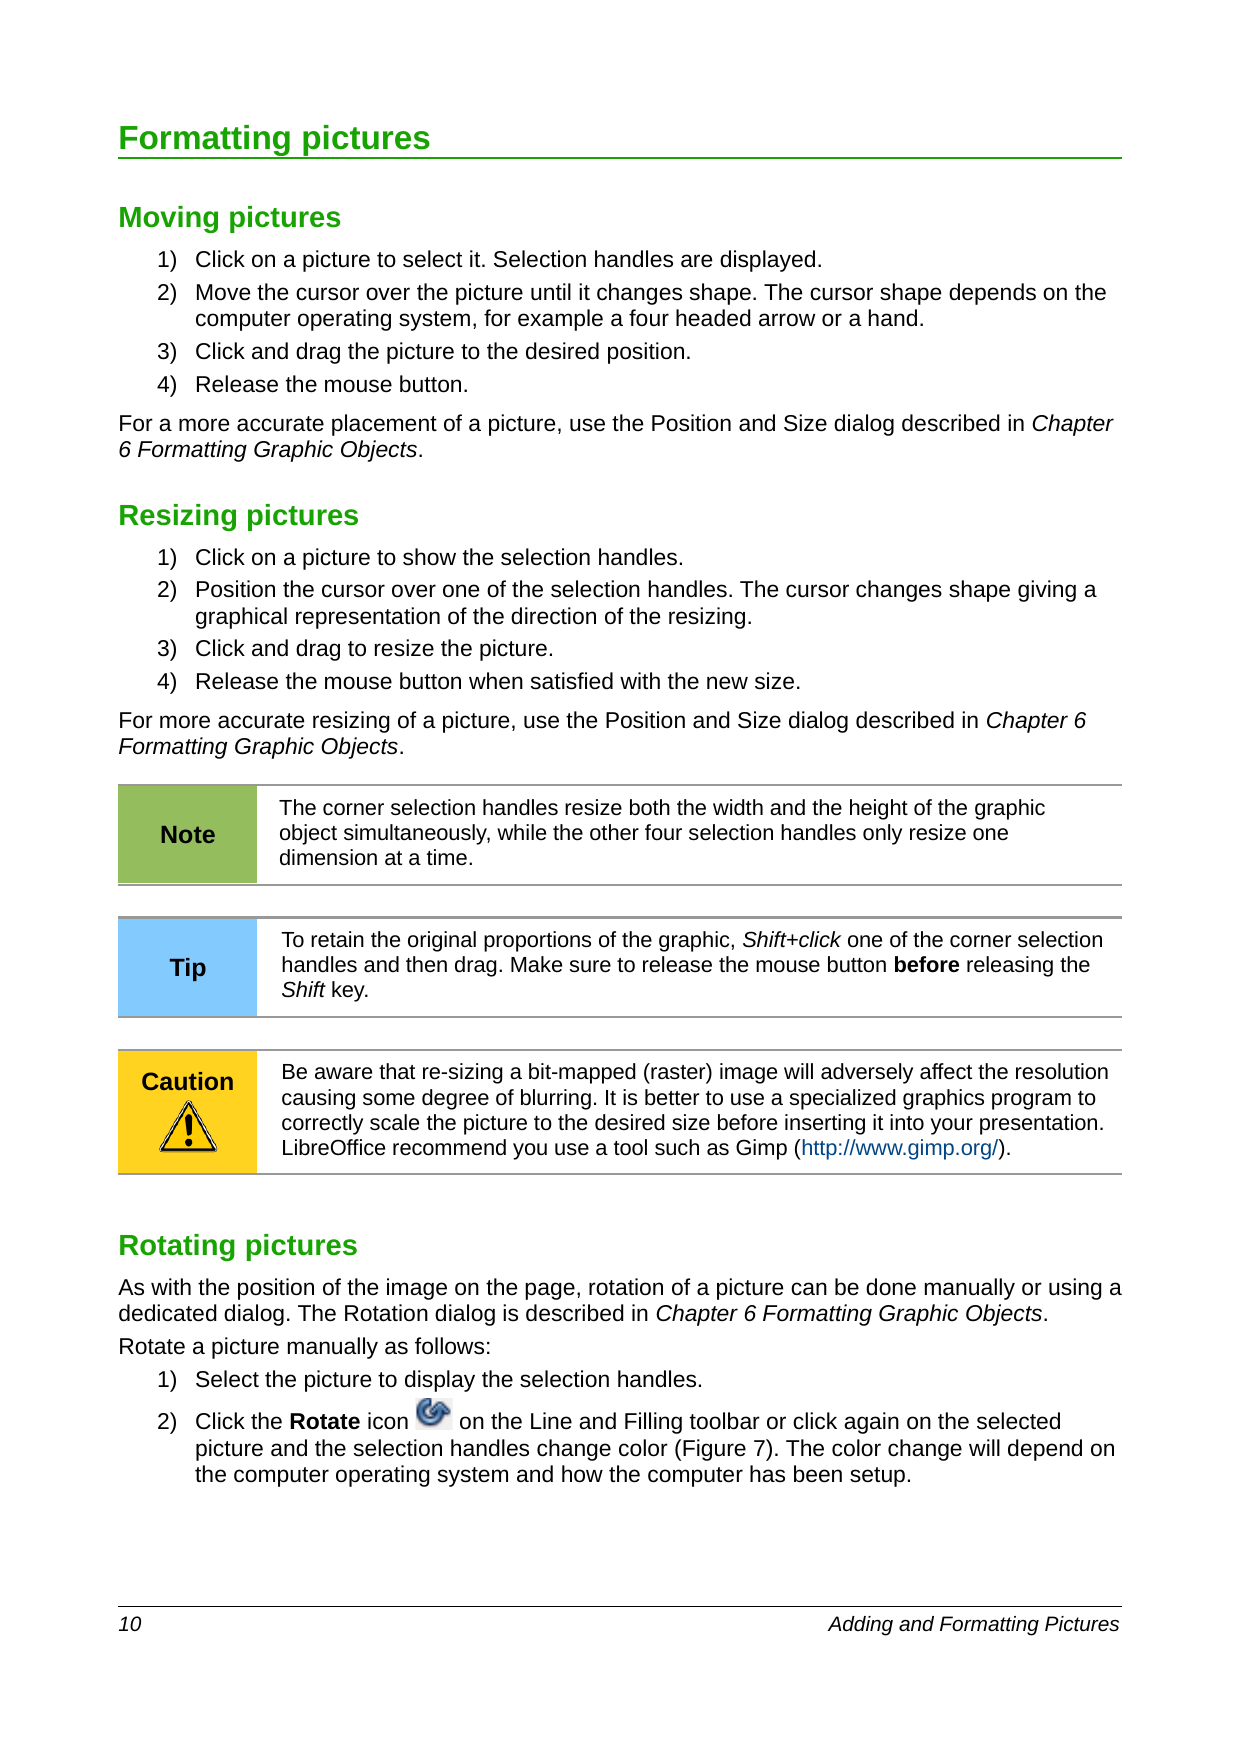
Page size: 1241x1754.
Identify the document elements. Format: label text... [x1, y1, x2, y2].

text For a more accurate placement of a picture, use the Position and Size dialog described in Chapter 6 Formatting Graphic Objects. [118, 409, 1122, 462]
list Release the mouse button. [177, 371, 1122, 397]
list Click and drag to resize the picture. [177, 635, 1122, 662]
table_header Caution [118, 1051, 257, 1173]
table_header Be aware that re-sizing a bit-mapped (raster) image will adversely affect the resolution causing some degree of blurring. It is better to use a specialized graphics program to correctly scale the picture to the desired size before inserting it into your presentation. LibreOffice recommend you use a tool such as Gimp (http://www.gimp.org/). [258, 1051, 1122, 1173]
list Click on a picture to show the selection handles. [177, 544, 1122, 570]
list Release the mouse button when satisfied with the new size. [177, 668, 1122, 694]
text For more accurate resizing of a picture, use the Position and Size dialog described in Chapter 6 Formatting Graphic Objects. [118, 707, 1122, 759]
list Rotate a picture manually as follows: [118, 1333, 1122, 1359]
list Click the Rotate icon on the Line and Filling toolbar or click again on the selected picture and the selection handles change color (Figure 7). The color change will depend on the computer operating system and how the computer has been setup. [177, 1398, 1122, 1487]
subtitle Resizing pictures [118, 498, 1122, 531]
list Click on a picture to select it. Selection handles are displayed. [177, 246, 1122, 273]
subtitle Moving pictures [118, 201, 1122, 234]
picture [415, 1398, 453, 1430]
subtitle Formatting pictures [118, 118, 1122, 157]
list Click and drag the picture to the desired position. [177, 338, 1122, 364]
table_header Tip [118, 919, 257, 1016]
table_header Note [118, 786, 257, 883]
subtitle Rotating pictures [118, 1228, 1122, 1262]
table_header The corner selection handles resize both the width and the height of the graphic object simultaneously, while the other four selection handles only resize one dimension at a time. [258, 786, 1122, 883]
picture [155, 1096, 220, 1156]
list Select the picture to display the selection handles. [177, 1366, 1122, 1392]
list Position the cursor over one of the selection handles. The cursor changes shape giving a graphical representation of the direction of the resizing. [177, 576, 1122, 629]
list As with the position of the image on the page, rotation of a picture can be done manually or using a dedicated dialog. The Rotation dialog is described in Chapter 6 Formatting Graphic Objects. [118, 1274, 1122, 1327]
list Move the cursor over the picture until it changes shape. The cursor shape depends on the computer operating system, for example a four headed arrow or a hand. [177, 279, 1122, 332]
table_header To retain the original proportions of the graphic, Shift+click one of the corner selection handles and then drag. Make sure to release the mouse button before releasing the Shift key. [258, 919, 1122, 1016]
